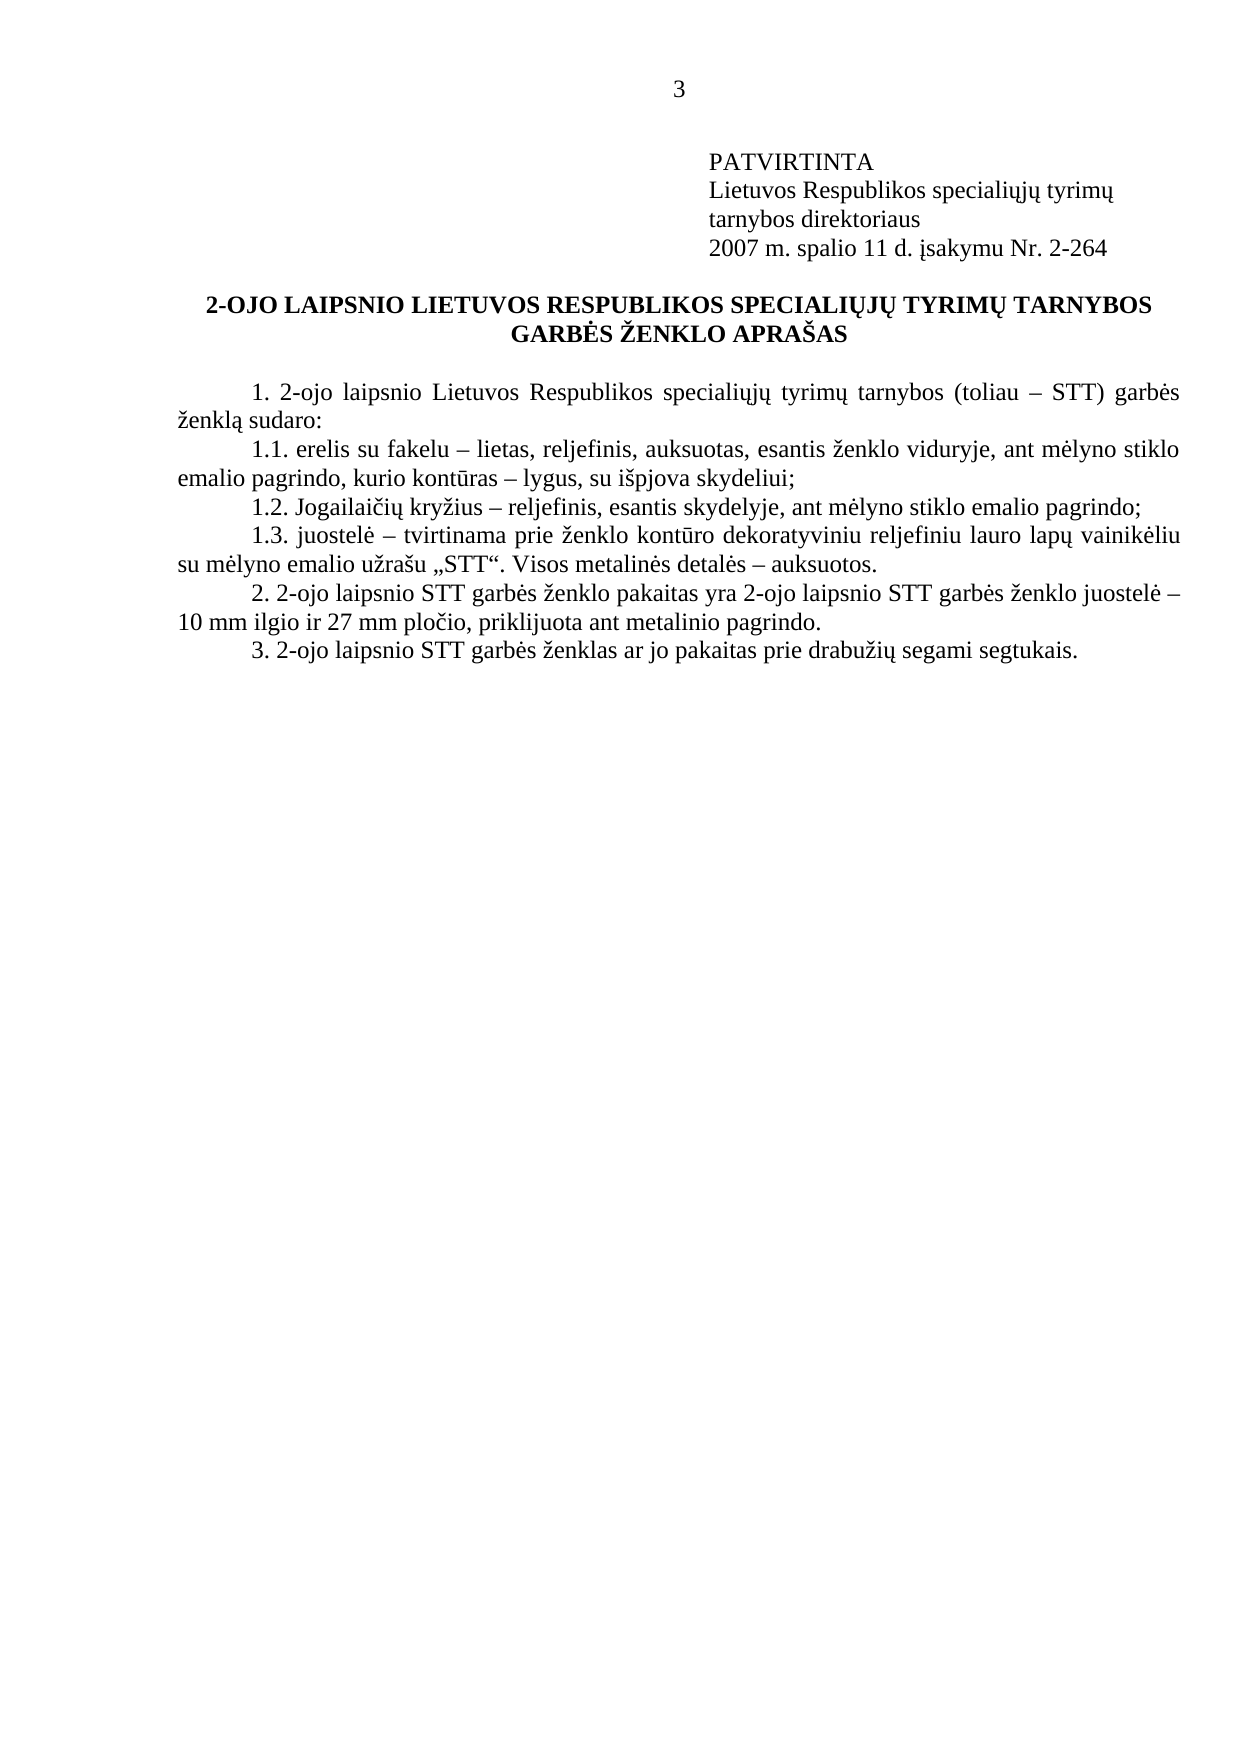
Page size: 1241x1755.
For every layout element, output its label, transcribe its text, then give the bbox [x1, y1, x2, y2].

text 2. 2-ojo laipsnio STT garbės ženklo pakaitas yra 2-ojo laipsnio STT garbės ženklo juostelė – 10 mm ilgio ir 27 mm pločio, priklijuota ant metalinio pagrindo. [177, 578, 1181, 636]
text Lietuvos Respublikos specialiųjų tyrimų [177, 176, 1181, 204]
text 1. 2-ojo laipsnio Lietuvos Respublikos specialiųjų tyrimų tarnybos (toliau – STT) garbės ženklą sudaro: [177, 377, 1181, 434]
text 2-OJO LAIPSNIO LIETUVOS RESPUBLIKOS SPECIALIŲJŲ TYRIMŲ TARNYBOS GARBĖS ŽENKLO APRAŠAS [177, 291, 1181, 348]
text 1.1. erelis su fakelu – lietas, reljefinis, auksuotas, esantis ženklo viduryje, ant mėlyno stiklo emalio pagrindo, kurio kontūras – lygus, su išpjova skydeliui; [177, 434, 1181, 492]
text 3. 2-ojo laipsnio STT garbės ženklas ar jo pakaitas prie drabužių segami segtukais. [177, 636, 1181, 664]
text tarnybos direktoriaus [177, 204, 1181, 233]
text PATVIRTINTA [177, 147, 1181, 176]
text 1.3. juostelė – tvirtinama prie ženklo kontūro dekoratyviniu reljefiniu lauro lapų vainikėliu su mėlyno emalio užrašu „STT“. Visos metalinės detalės – auksuotos. [177, 521, 1181, 578]
text 2007 m. spalio 11 d. įsakymu Nr. 2-264 [177, 233, 1181, 262]
text 1.2. Jogailaičių kryžius – reljefinis, esantis skydelyje, ant mėlyno stiklo emalio pagrindo; [177, 492, 1181, 521]
